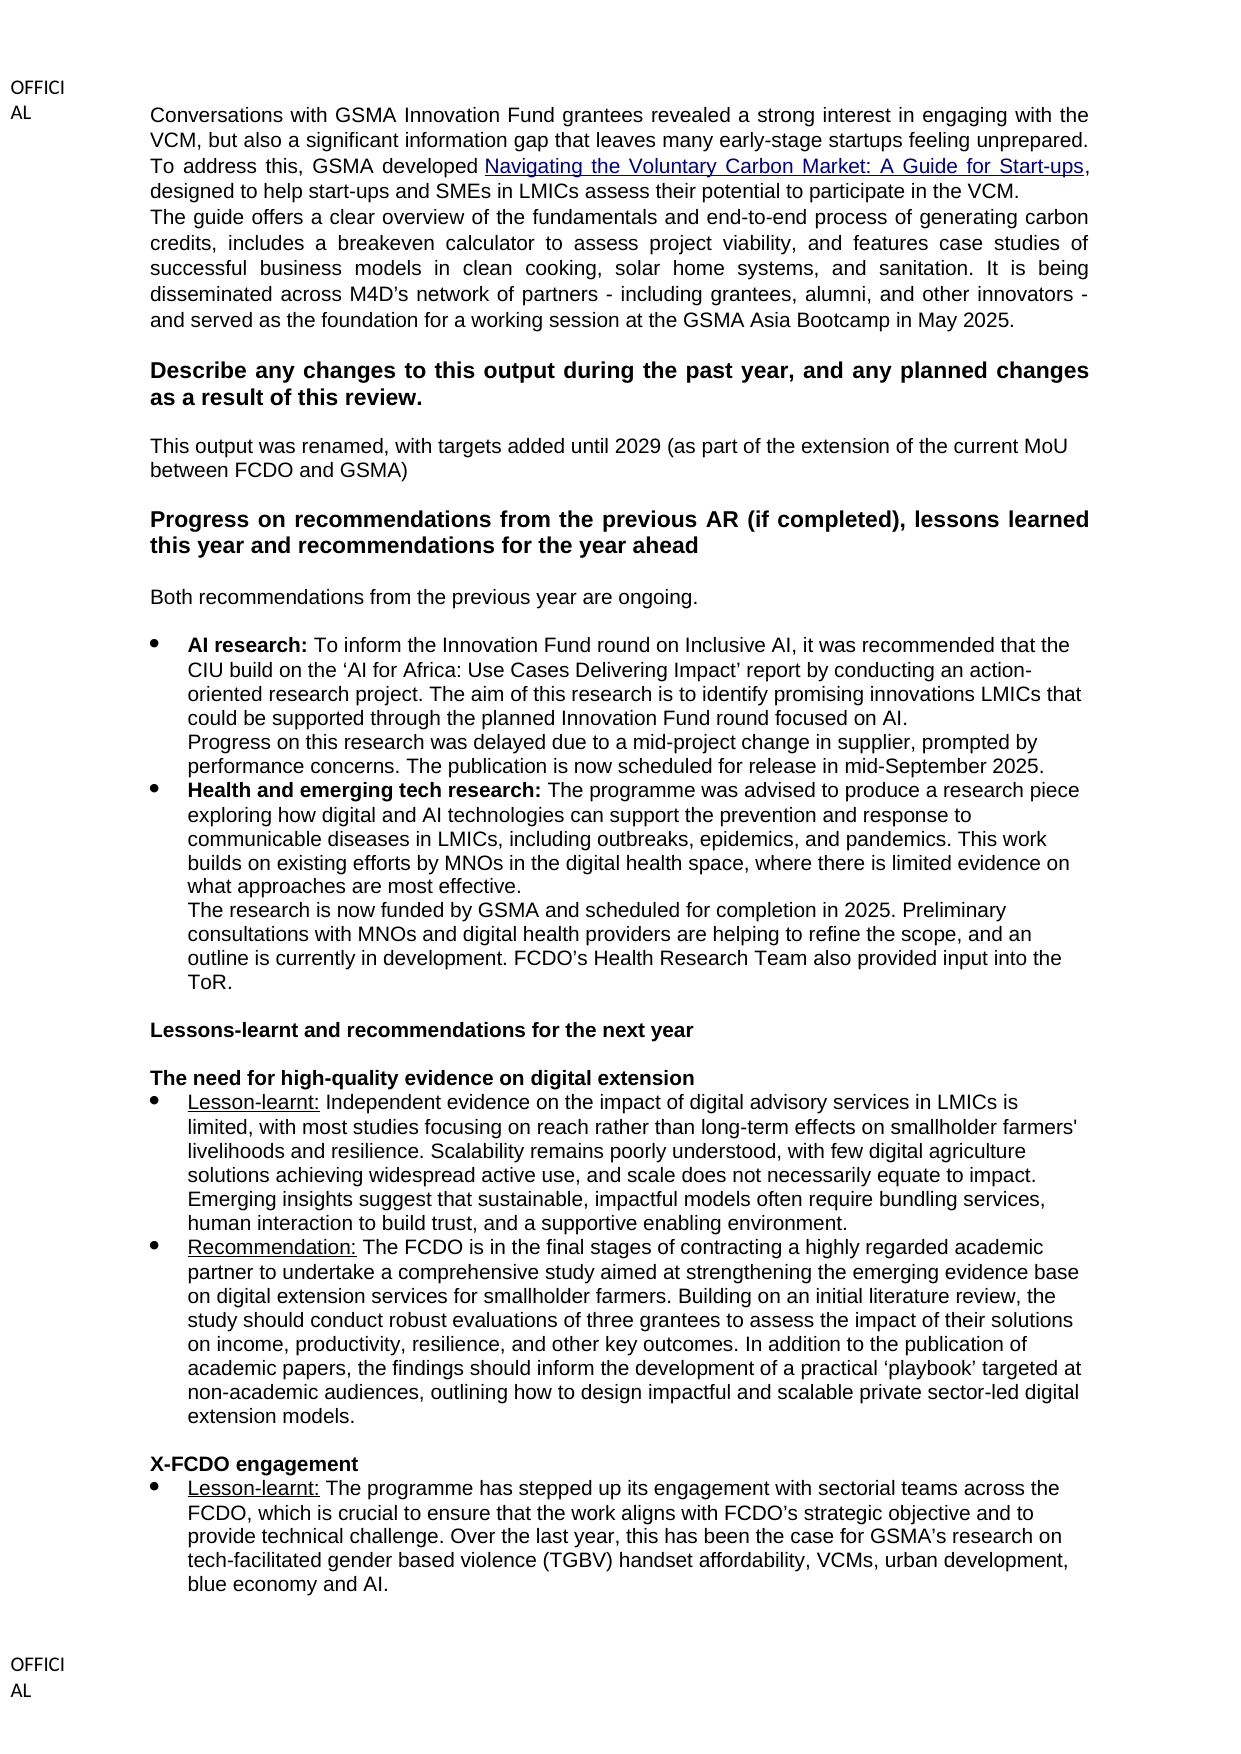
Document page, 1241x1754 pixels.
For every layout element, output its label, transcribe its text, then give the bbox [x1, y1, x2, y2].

text X-FCDO engagement [150, 1451, 1090, 1475]
list Lesson-learnt: Independent evidence on the impact of digital advisory services in LMICs is limited, with most studies focusing on reach rather than long-term effects on smallholder farmers' livelihoods and resilience. Scalability remains poorly understood, with few digital agriculture solutions achieving widespread active use, and scale does not necessarily equate to impact. Emerging insights suggest that sustainable, impactful models often require bundling services, human interaction to build trust, and a supportive enabling environment. [150, 1090, 1090, 1235]
text The guide offers a clear overview of the fundamentals and end-to-end process of generating carbon credits, includes a breakeven calculator to assess project viability, and features case studies of successful business models in clean cooking, solar home systems, and sanitation. It is being disseminated across M4D’s network of partners - including grantees, alumni, and other innovators - and served as the foundation for a working session at the GSMA Asia Bootcamp in May 2025. [150, 205, 1090, 331]
text Conversations with GSMA Innovation Fund grantees revealed a strong interest in engaging with the VCM, but also a significant information gap that leaves many early-stage startups feeling unprepared. To address this, GSMA developed Navigating the Voluntary Carbon Market: A Guide for Start-ups, designed to help start-ups and SMEs in LMICs assess their potential to participate in the VCM. [150, 102, 1090, 203]
text This output was renamed, with targets added until 2029 (as part of the extension of the current MoU between FCDO and GSMA) [150, 434, 1090, 482]
text The need for high-quality evidence on digital extension [150, 1066, 1090, 1090]
text Lessons-learnt and recommendations for the next year [150, 1018, 1090, 1042]
list The research is now funded by GSMA and scheduled for completion in 2025. Preliminary consultations with MNOs and digital health providers are helping to refine the scope, and an outline is currently in development. FCDO’s Health Research Team also provided input into the ToR. [187, 898, 1090, 994]
text Both recommendations from the previous year are ongoing. [150, 585, 1090, 609]
list Health and emerging tech research: The programme was advised to produce a research piece exploring how digital and AI technologies can support the prevention and response to communicable diseases in LMICs, including outbreaks, epidemics, and pandemics. This work builds on existing efforts by MNOs in the digital health space, where there is limited evidence on what approaches are most effective. [150, 777, 1090, 898]
text Progress on recommendations from the previous AR (if completed), lessons learned this year and recommendations for the year ahead [150, 506, 1090, 558]
list Progress on this research was delayed due to a mid-project change in supplier, prompted by performance concerns. The publication is now scheduled for release in mid-September 2025. [187, 729, 1090, 777]
list Recommendation: The FCDO is in the final stages of contracting a highly regarded academic partner to undertake a comprehensive study aimed at strengthening the emerging evidence base on digital extension services for smallholder farmers. Building on an initial literature review, the study should conduct robust evaluations of three grantees to assess the impact of their solutions on income, productivity, resilience, and other key outcomes. In addition to the publication of academic papers, the findings should inform the development of a practical ‘playbook’ targeted at non-academic audiences, outlining how to design impactful and scalable private sector-led digital extension models. [150, 1235, 1090, 1427]
list Lesson-learnt: The programme has stepped up its engagement with sectorial teams across the FCDO, which is crucial to ensure that the work aligns with FCDO’s strategic objective and to provide technical challenge. Over the last year, this has been the case for GSMA’s research on tech-facilitated gender based violence (TGBV) handset affordability, VCMs, urban development, blue economy and AI. [150, 1475, 1090, 1596]
list AI research: To inform the Innovation Fund round on Inclusive AI, it was recommended that the CIU build on the ‘AI for Africa: Use Cases Delivering Impact’ report by conducting an action-oriented research project. The aim of this research is to identify promising innovations LMICs that could be supported through the planned Innovation Fund round focused on AI. [150, 633, 1090, 729]
text Describe any changes to this output during the past year, and any planned changes as a result of this review. [150, 357, 1090, 410]
